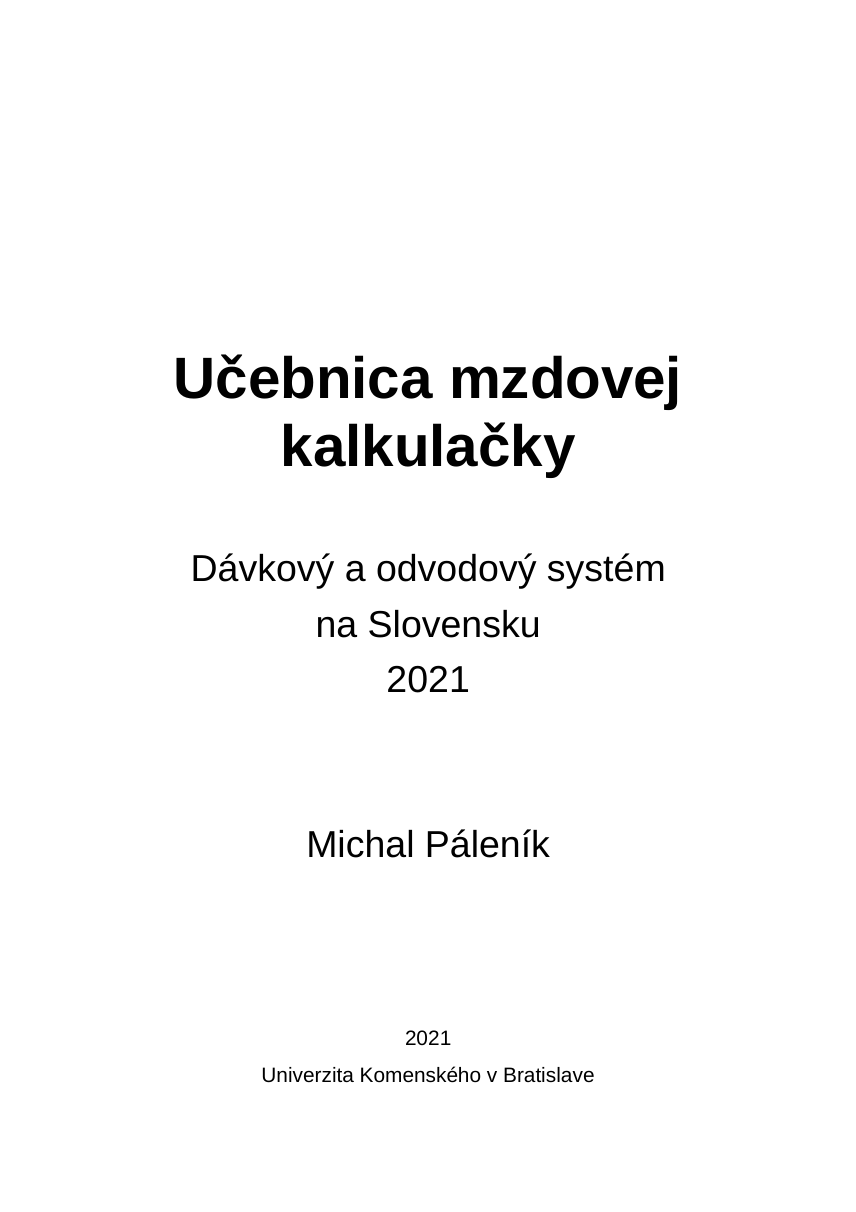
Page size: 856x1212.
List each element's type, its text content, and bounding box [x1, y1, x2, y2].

text Univerzita Komenského v Bratislave [118, 1063, 738, 1087]
subtitle 2021 [118, 658, 738, 701]
title Učebnica mzdovej kalkulačky [118, 344, 738, 478]
subtitle Michal Páleník [118, 822, 738, 866]
text 2021 [118, 1026, 738, 1050]
subtitle na Slovensku [118, 602, 738, 645]
subtitle Dávkový a odvodový systém [118, 546, 738, 589]
